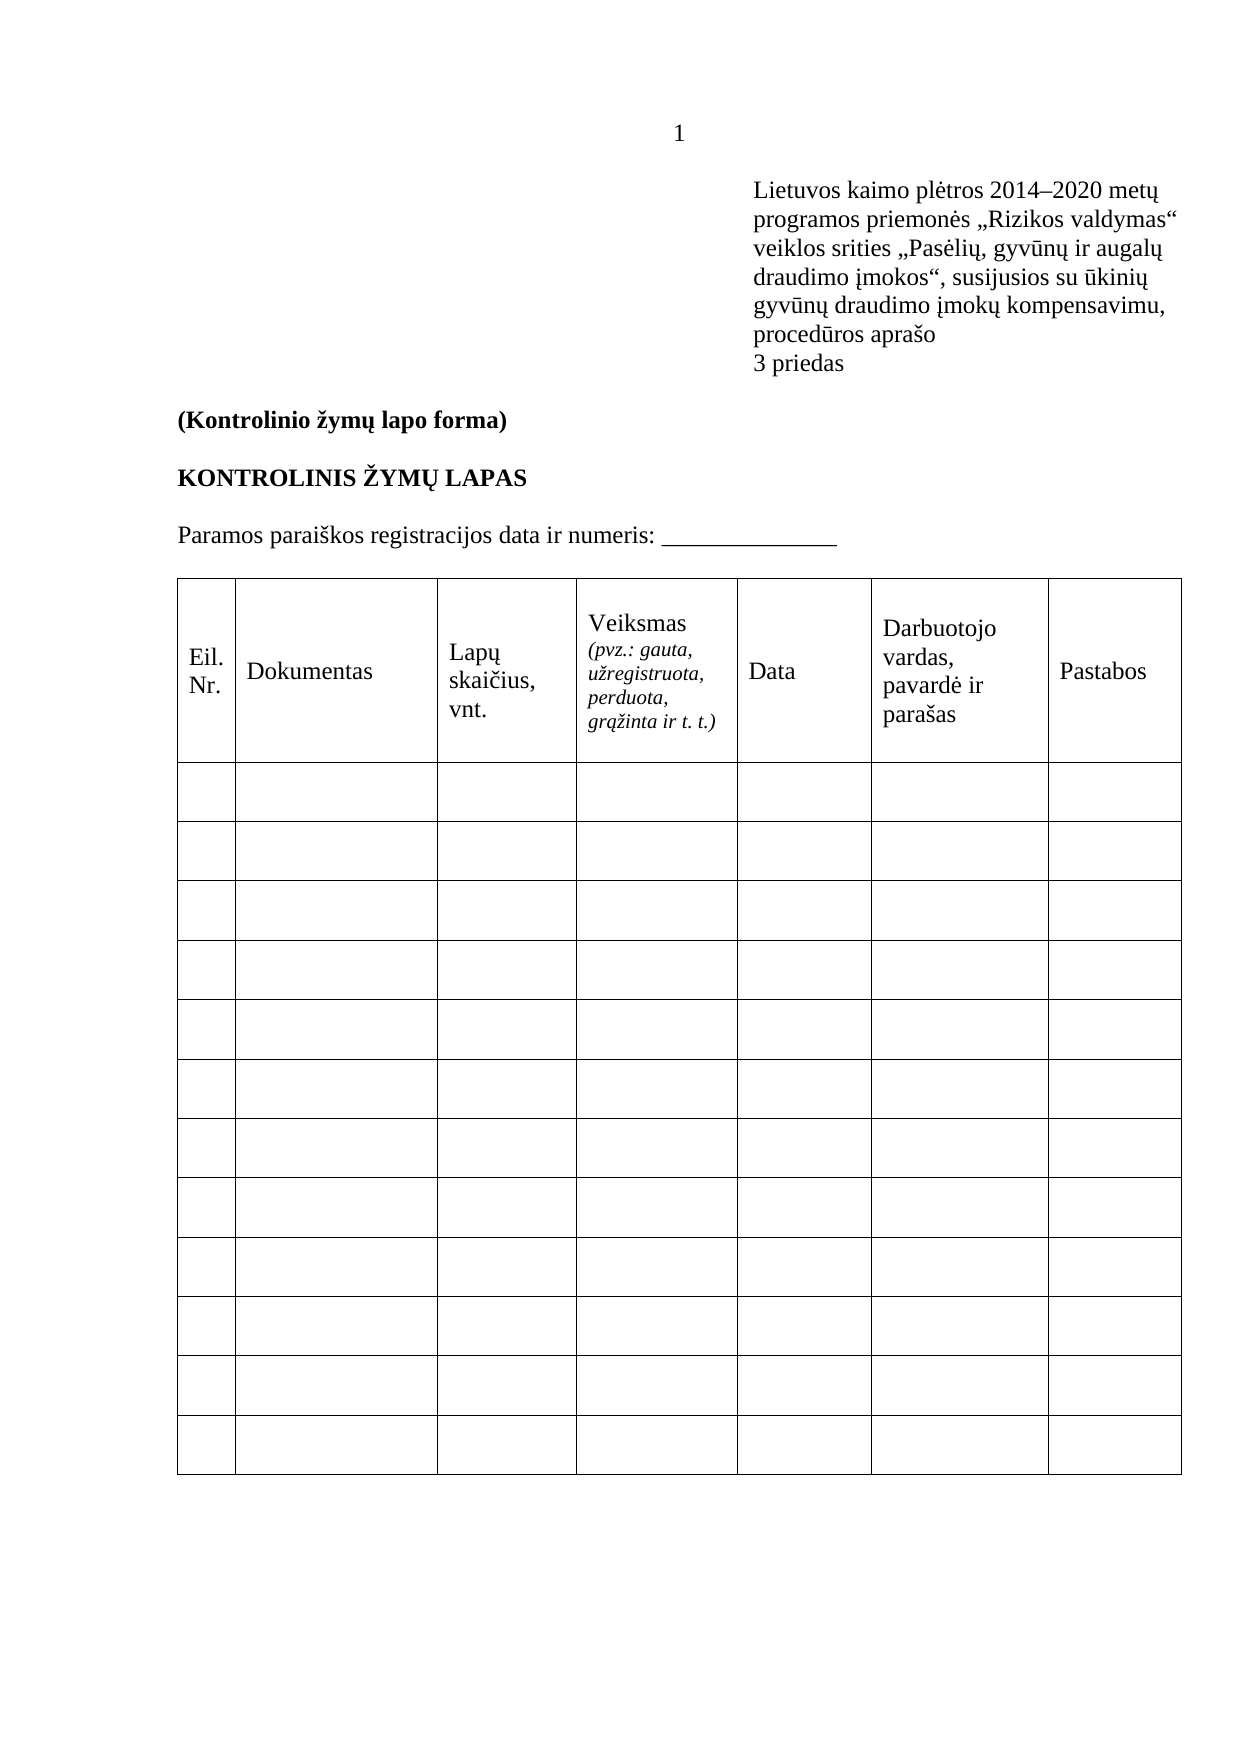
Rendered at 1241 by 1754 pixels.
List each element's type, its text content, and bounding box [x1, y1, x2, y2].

table_cell [236, 1119, 437, 1177]
table_cell [1049, 1416, 1181, 1474]
table_cell [577, 1060, 737, 1118]
table_header Veiksmas (pvz.: gauta, užregistruota, perduota, grąžinta ir t. t.) [577, 579, 737, 762]
table_cell [438, 1238, 576, 1296]
table_cell [577, 881, 737, 940]
table_cell [236, 763, 437, 821]
table_cell [738, 1000, 871, 1058]
table_header Lapų skaičius, vnt. [438, 579, 576, 762]
table_cell [872, 881, 1048, 940]
table_cell [872, 1297, 1048, 1355]
table_cell [178, 763, 235, 821]
table_cell [438, 822, 576, 880]
table_cell [1049, 1000, 1181, 1058]
table_cell [438, 1416, 576, 1474]
table_cell [577, 1356, 737, 1415]
table_cell [1049, 1356, 1181, 1415]
table_header Dokumentas [236, 579, 437, 762]
table_cell [1049, 1060, 1181, 1118]
table_cell [1049, 1119, 1181, 1177]
table_cell [236, 1416, 437, 1474]
table_cell [738, 1297, 871, 1355]
table_cell [178, 1238, 235, 1296]
table_cell [236, 1060, 437, 1118]
table_cell [178, 1000, 235, 1058]
text KONTROLINIS ŽYMŲ LAPAS [177, 463, 1181, 492]
table_cell [236, 881, 437, 940]
table_header Eil. Nr. [178, 579, 235, 762]
table_cell [738, 941, 871, 999]
table_cell [738, 1356, 871, 1415]
table_cell [738, 1416, 871, 1474]
table_header Pastabos [1049, 579, 1181, 762]
table_cell [1049, 881, 1181, 940]
text (Kontrolinio žymų lapo forma) [177, 406, 1181, 434]
table_cell [738, 763, 871, 821]
table_cell [438, 1356, 576, 1415]
table_cell [577, 1000, 737, 1058]
table_cell [1049, 822, 1181, 880]
table_cell [872, 1060, 1048, 1118]
table_cell [872, 1000, 1048, 1058]
table_cell [872, 822, 1048, 880]
table_cell [236, 1356, 437, 1415]
table_cell [438, 1119, 576, 1177]
table_cell [236, 1238, 437, 1296]
table_cell [178, 1119, 235, 1177]
text 3 priedas [753, 348, 1181, 377]
table_cell [872, 1416, 1048, 1474]
table_cell [438, 941, 576, 999]
table_cell [236, 1297, 437, 1355]
table_cell [577, 1297, 737, 1355]
table_cell [438, 1178, 576, 1237]
table_cell [872, 763, 1048, 821]
table_cell [738, 1178, 871, 1237]
table_cell [438, 881, 576, 940]
table_cell [577, 763, 737, 821]
table_cell [1049, 1297, 1181, 1355]
table_cell [738, 822, 871, 880]
table_cell [738, 881, 871, 940]
table_cell [1049, 763, 1181, 821]
table_cell [738, 1238, 871, 1296]
table_cell [236, 1000, 437, 1058]
text Paramos paraiškos registracijos data ir numeris: ______________ [177, 521, 1181, 549]
table_cell [577, 1238, 737, 1296]
table_cell [577, 1178, 737, 1237]
table_cell [178, 1416, 235, 1474]
table_cell [577, 1119, 737, 1177]
table_cell [1049, 1238, 1181, 1296]
table_header Data [738, 579, 871, 762]
table_cell [872, 941, 1048, 999]
table_cell [178, 1297, 235, 1355]
table_cell [178, 1178, 235, 1237]
table_cell [178, 941, 235, 999]
table_cell [872, 1356, 1048, 1415]
table_cell [872, 1119, 1048, 1177]
text Lietuvos kaimo plėtros 2014–2020 metų programos priemonės „Rizikos valdymas“ veiklos srities „Pasėlių, gyvūnų ir augalų draudimo įmokos“, susijusios su ūkinių gyvūnų draudimo įmokų kompensavimu, procedūros aprašo [753, 176, 1181, 348]
table_cell [577, 941, 737, 999]
table_cell [1049, 941, 1181, 999]
table_cell [178, 1060, 235, 1118]
table_cell [438, 1000, 576, 1058]
table_cell [872, 1238, 1048, 1296]
table_cell [438, 1297, 576, 1355]
table_cell [872, 1178, 1048, 1237]
table_cell [1049, 1178, 1181, 1237]
table_cell [236, 822, 437, 880]
table_cell [738, 1060, 871, 1118]
table_header Darbuotojo vardas, pavardė ir parašas [872, 579, 1048, 762]
table_cell [577, 822, 737, 880]
table_cell [438, 763, 576, 821]
table_cell [738, 1119, 871, 1177]
table_cell [577, 1416, 737, 1474]
table_cell [178, 1356, 235, 1415]
table_cell [236, 1178, 437, 1237]
table_cell [438, 1060, 576, 1118]
table_cell [178, 881, 235, 940]
table_cell [236, 941, 437, 999]
table_cell [178, 822, 235, 880]
